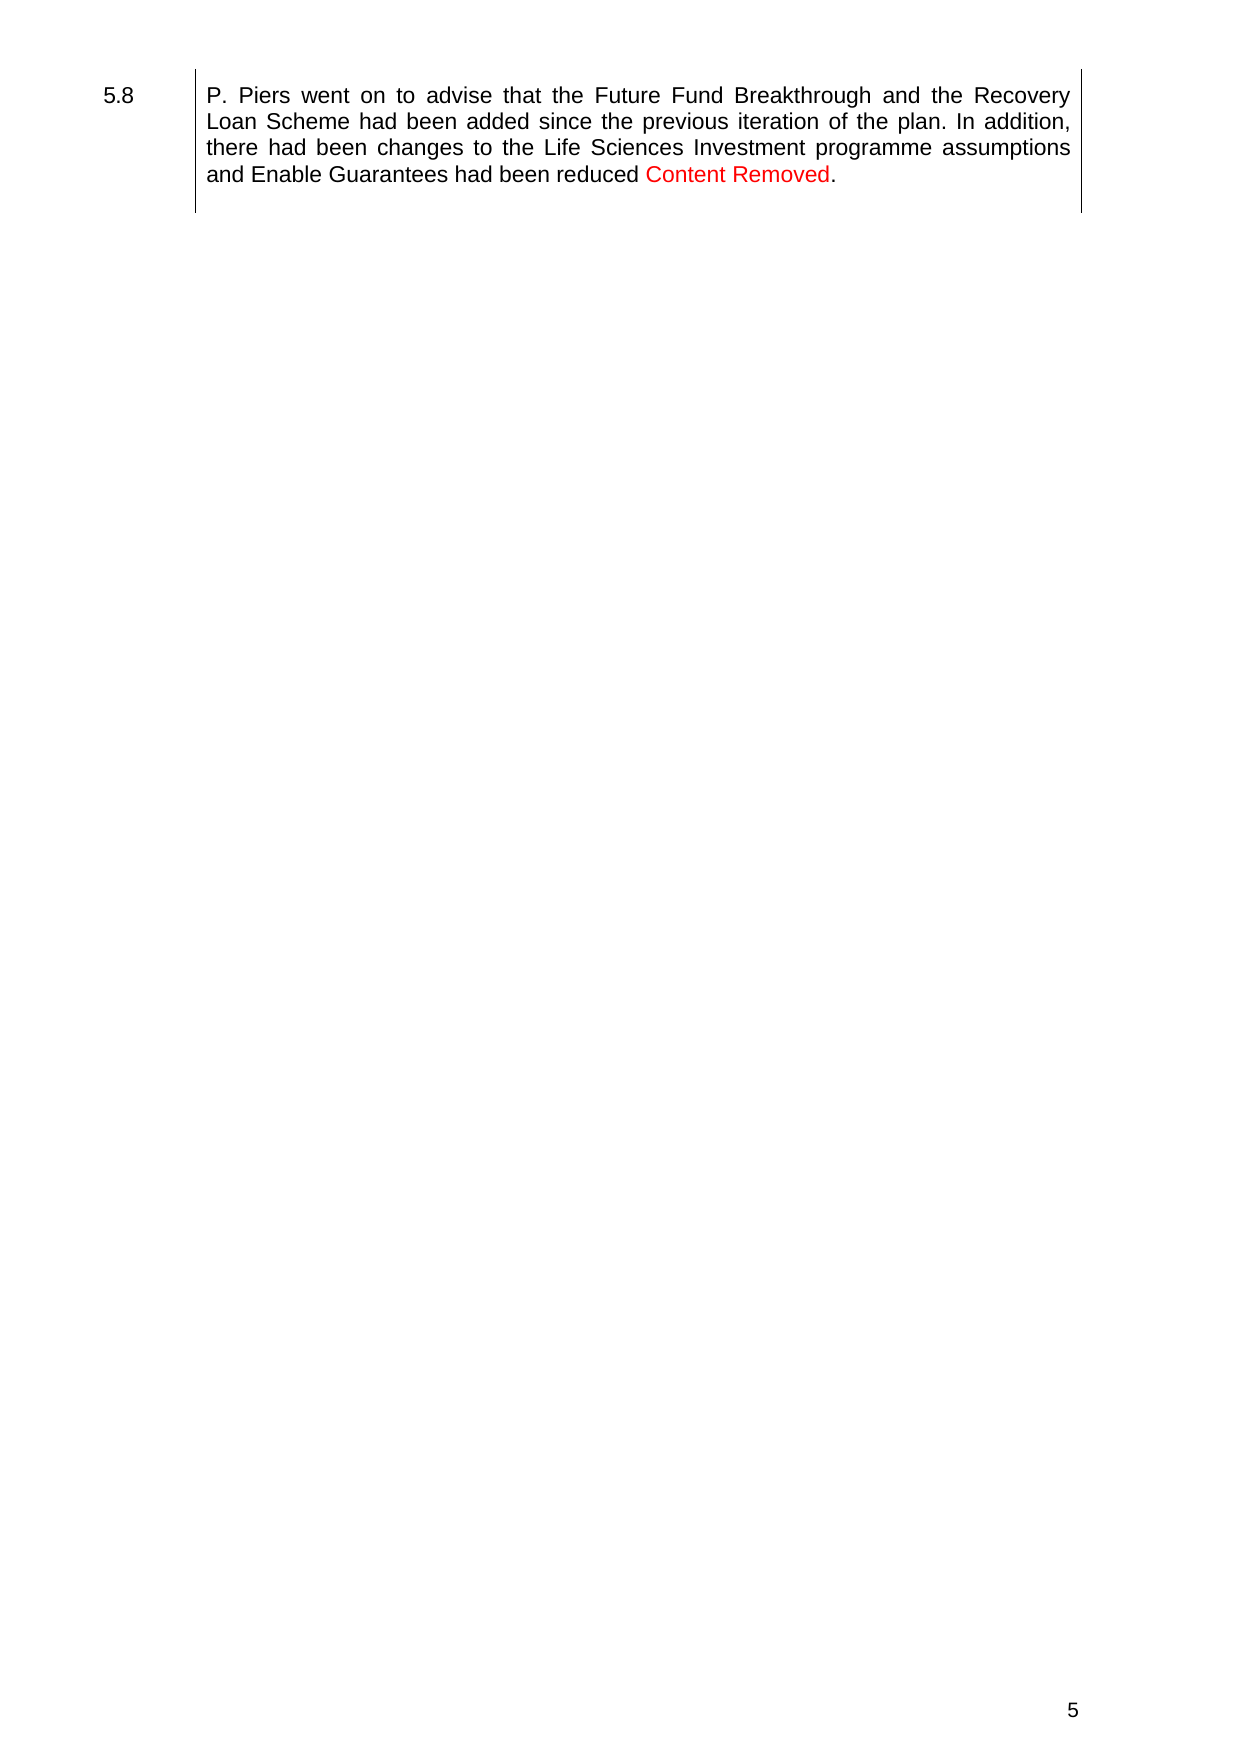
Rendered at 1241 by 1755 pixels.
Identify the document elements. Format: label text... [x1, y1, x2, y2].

table_cell [1082, 69, 1128, 213]
table_cell P. Piers went on to advise that the Future Fund Breakthrough and the Recovery Loan Scheme had been added since the previous iteration of the plan. In addition, there had been changes to the Life Sciences Investment programme assumptions and Enable Guarantees had been reduced Content Removed. [196, 69, 1081, 213]
table_cell 5.8 [98, 69, 195, 213]
